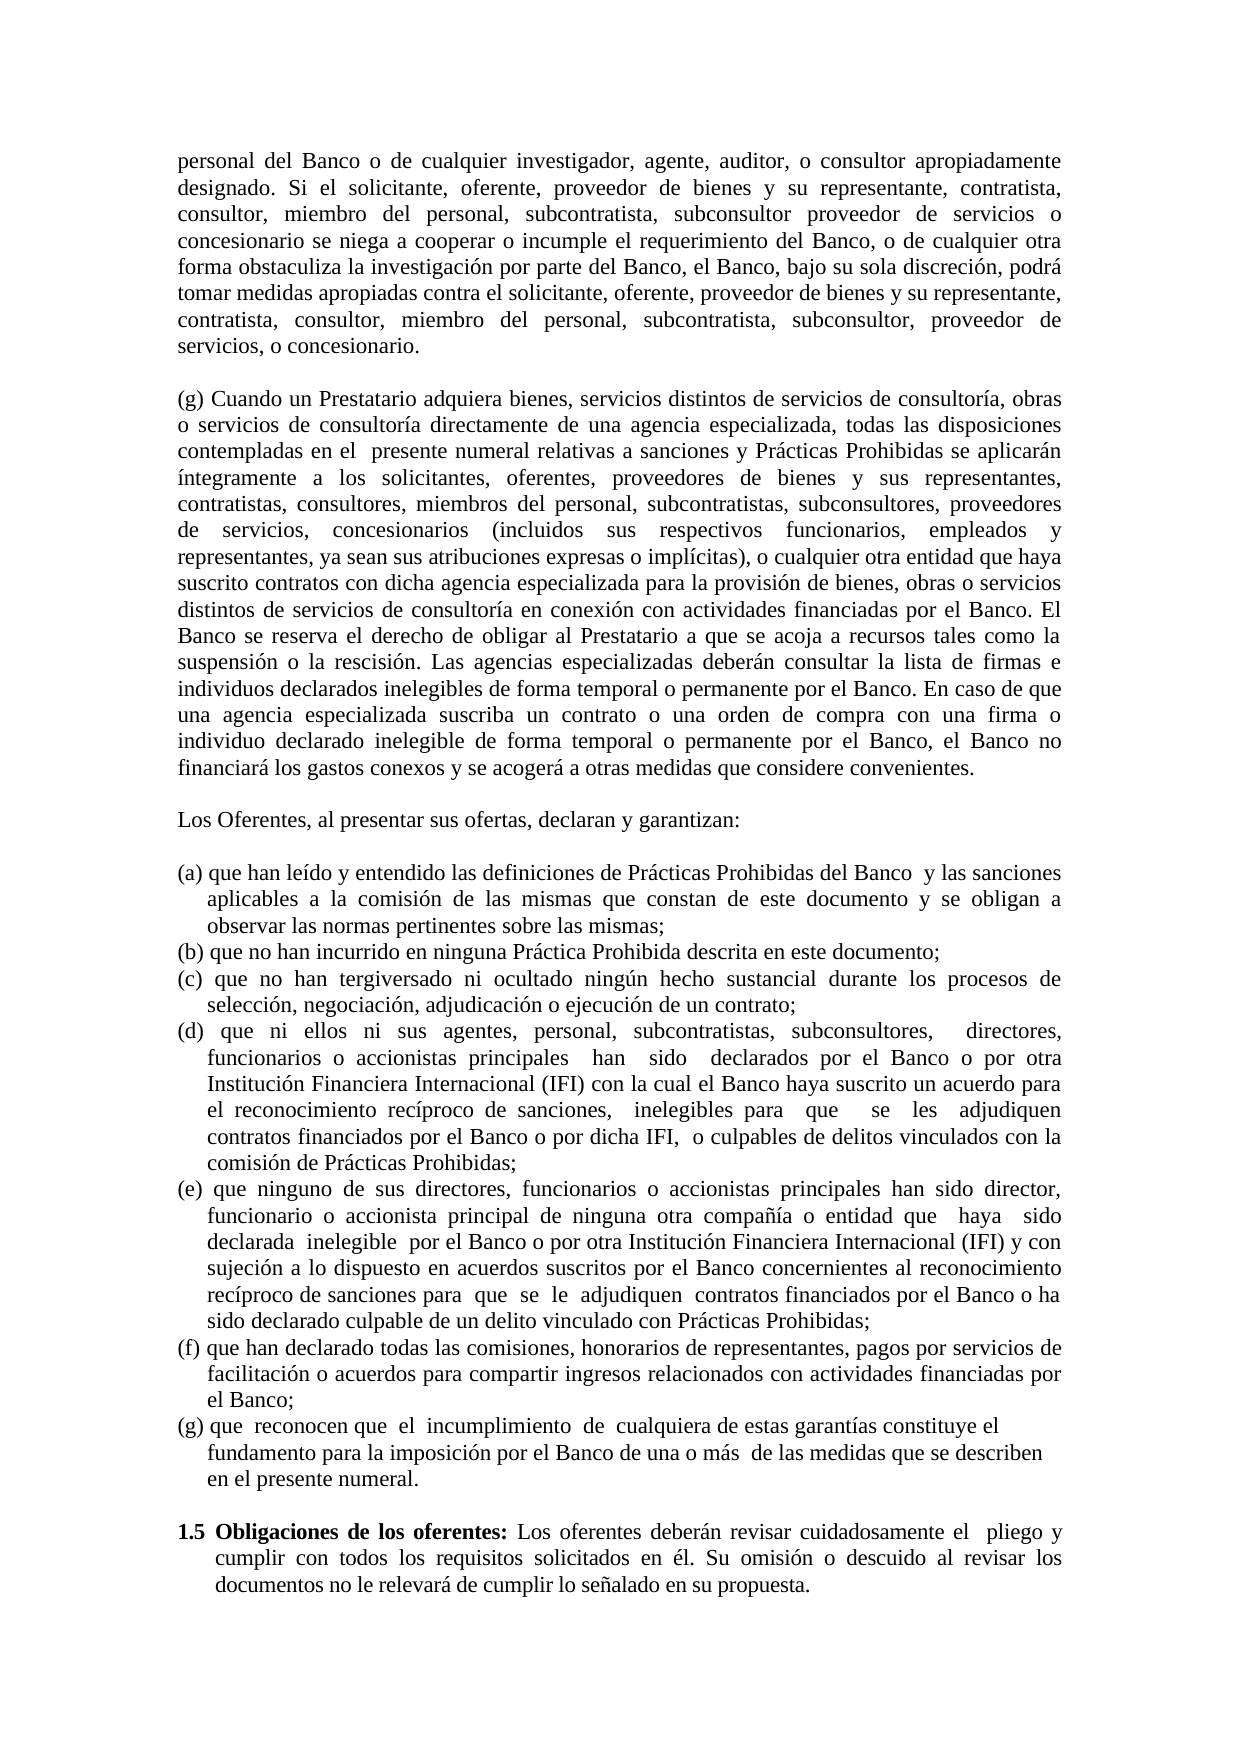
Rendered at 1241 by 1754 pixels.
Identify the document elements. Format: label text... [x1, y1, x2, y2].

text personal del Banco o de cualquier investigador, agente, auditor, o consultor apropiadamente designado. Si el solicitante, oferente, proveedor de bienes y su representante, contratista, consultor, miembro del personal, subcontratista, subconsultor proveedor de servicios o concesionario se niega a cooperar o incumple el requerimiento del Banco, o de cualquier otra forma obstaculiza la investigación por parte del Banco, el Banco, bajo su sola discreción, podrá tomar medidas apropiadas contra el solicitante, oferente, proveedor de bienes y su representante, contratista, consultor, miembro del personal, subcontratista, subconsultor, proveedor de servicios, o concesionario. [177, 148, 1063, 358]
text (a) que han leído y entendido las definiciones de Prácticas Prohibidas del Banco y las sanciones aplicables a la comisión de las mismas que constan de este documento y se obligan a observar las normas pertinentes sobre las mismas; [177, 859, 1063, 938]
text (g) que reconocen que el incumplimiento de cualquiera de estas garantías constituye el fundamento para la imposición por el Banco de una o más de las medidas que se describen en el presente numeral. [177, 1413, 1063, 1492]
text (e) que ninguno de sus directores, funcionarios o accionistas principales han sido director, funcionario o accionista principal de ninguna otra compañía o entidad que haya sido declarada inelegible por el Banco o por otra Institución Financiera Internacional (IFI) y con sujeción a lo dispuesto en acuerdos suscritos por el Banco concernientes al reconocimiento recíproco de sanciones para que se le adjudiquen contratos financiados por el Banco o ha sido declarado culpable de un delito vinculado con Prácticas Prohibidas; [177, 1175, 1063, 1333]
text (b) que no han incurrido en ninguna Práctica Prohibida descrita en este documento; [177, 938, 1063, 964]
text (c) que no han tergiversado ni ocultado ningún hecho sustancial durante los procesos de selección, negociación, adjudicación o ejecución de un contrato; [177, 964, 1063, 1017]
text (g) Cuando un Prestatario adquiera bienes, servicios distintos de servicios de consultoría, obras o servicios de consultoría directamente de una agencia especializada, todas las disposiciones contempladas en el presente numeral relativas a sanciones y Prácticas Prohibidas se aplicarán íntegramente a los solicitantes, oferentes, proveedores de bienes y sus representantes, contratistas, consultores, miembros del personal, subcontratistas, subconsultores, proveedores de servicios, concesionarios (incluidos sus respectivos funcionarios, empleados y representantes, ya sean sus atribuciones expresas o implícitas), o cualquier otra entidad que haya suscrito contratos con dicha agencia especializada para la provisión de bienes, obras o servicios distintos de servicios de consultoría en conexión con actividades financiadas por el Banco. El Banco se reserva el derecho de obligar al Prestatario a que se acoja a recursos tales como la suspensión o la rescisión. Las agencias especializadas deberán consultar la lista de firmas e individuos declarados inelegibles de forma temporal o permanente por el Banco. En caso de que una agencia especializada suscriba un contrato o una orden de compra con una firma o individuo declarado inelegible de forma temporal o permanente por el Banco, el Banco no financiará los gastos conexos y se acogerá a otras medidas que considere convenientes. [177, 385, 1063, 780]
list Obligaciones de los oferentes: Los oferentes deberán revisar cuidadosamente el pliego y cumplir con todos los requisitos solicitados en él. Su omisión o descuido al revisar los documentos no le relevará de cumplir lo señalado en su propuesta. [177, 1518, 1063, 1597]
text Los Oferentes, al presentar sus ofertas, declaran y garantizan: [177, 806, 1063, 833]
text (d) que ni ellos ni sus agentes, personal, subcontratistas, subconsultores, directores, funcionarios o accionistas principales han sido declarados por el Banco o por otra Institución Financiera Internacional (IFI) con la cual el Banco haya suscrito un acuerdo para el reconocimiento recíproco de sanciones, inelegibles para que se les adjudiquen contratos financiados por el Banco o por dicha IFI, o culpables de delitos vinculados con la comisión de Prácticas Prohibidas; [177, 1017, 1063, 1175]
text (f) que han declarado todas las comisiones, honorarios de representantes, pagos por servicios de facilitación o acuerdos para compartir ingresos relacionados con actividades financiadas por el Banco; [177, 1333, 1063, 1413]
